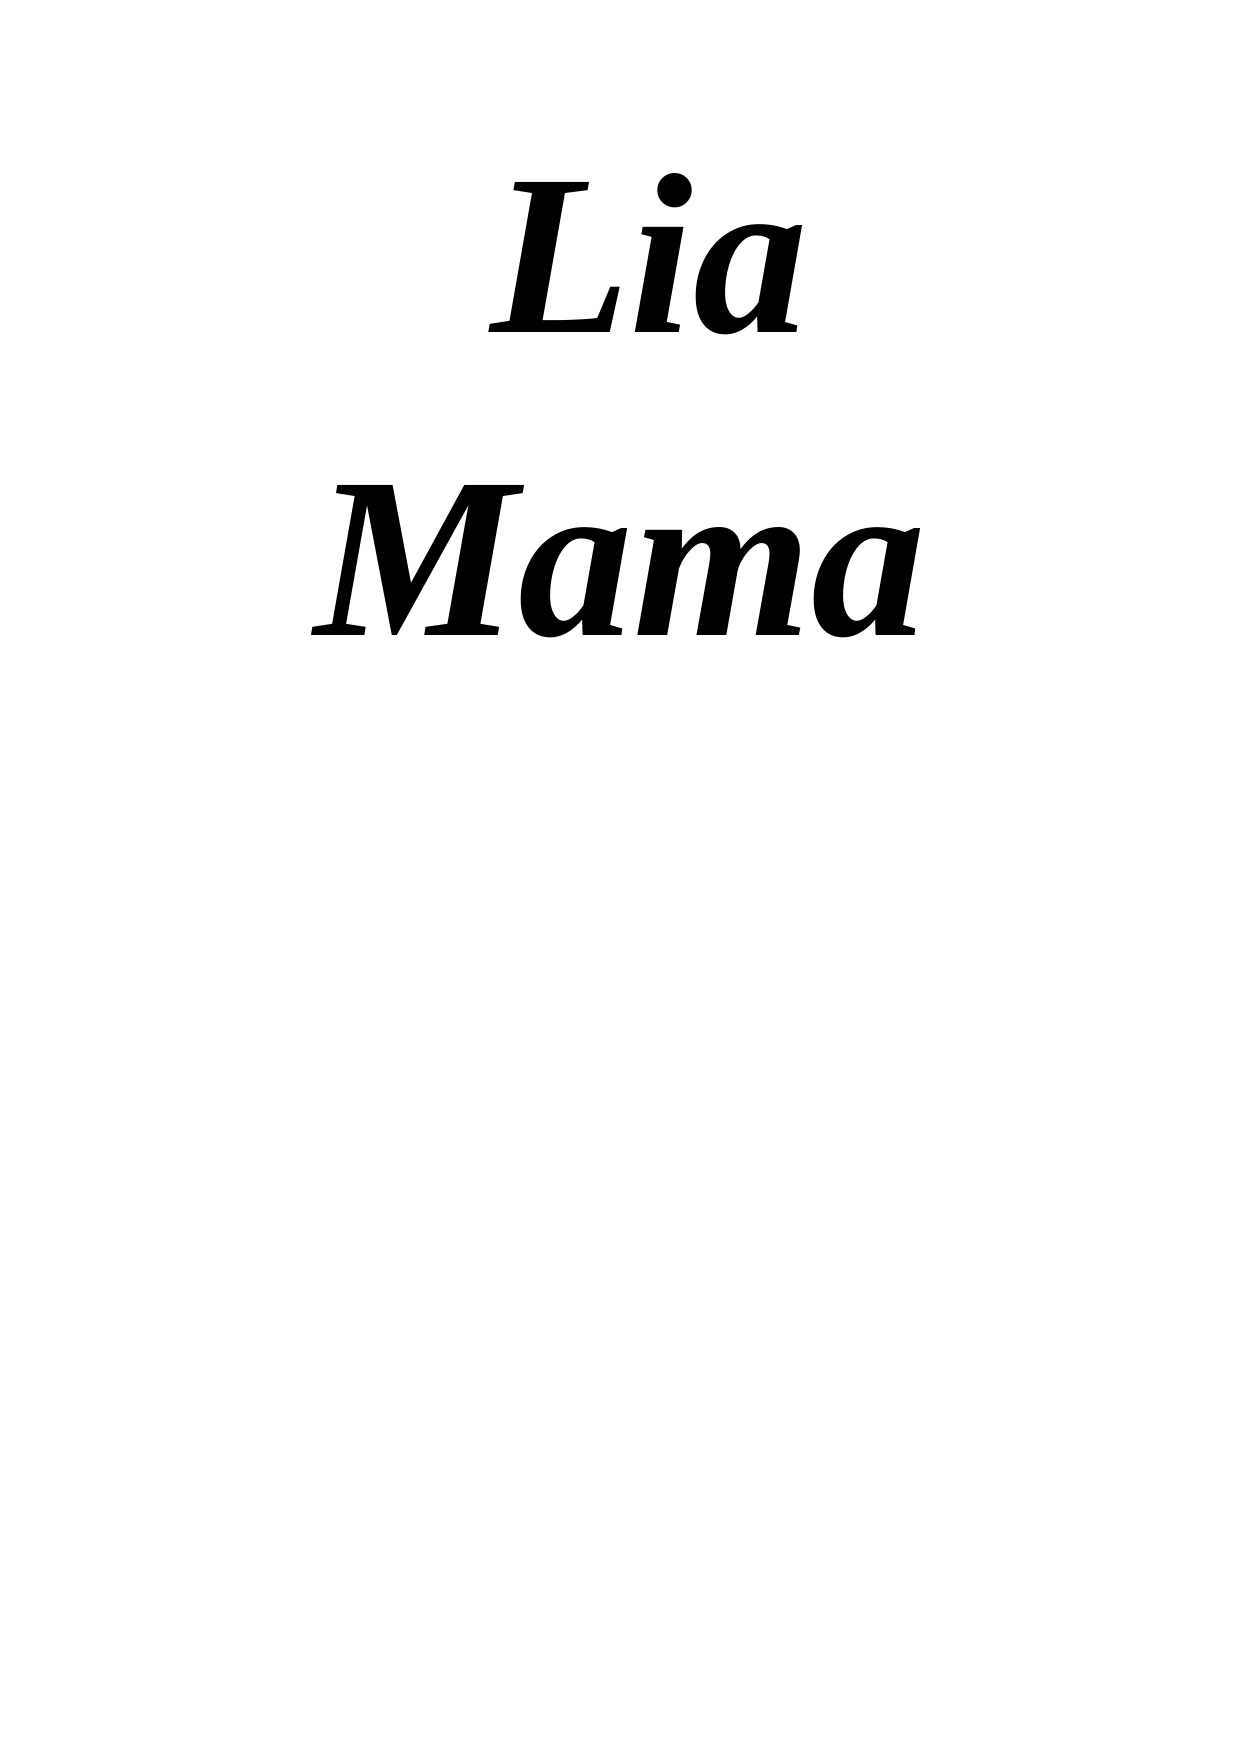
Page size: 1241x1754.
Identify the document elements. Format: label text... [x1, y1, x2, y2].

text Lia Mama [118, 118, 1122, 685]
